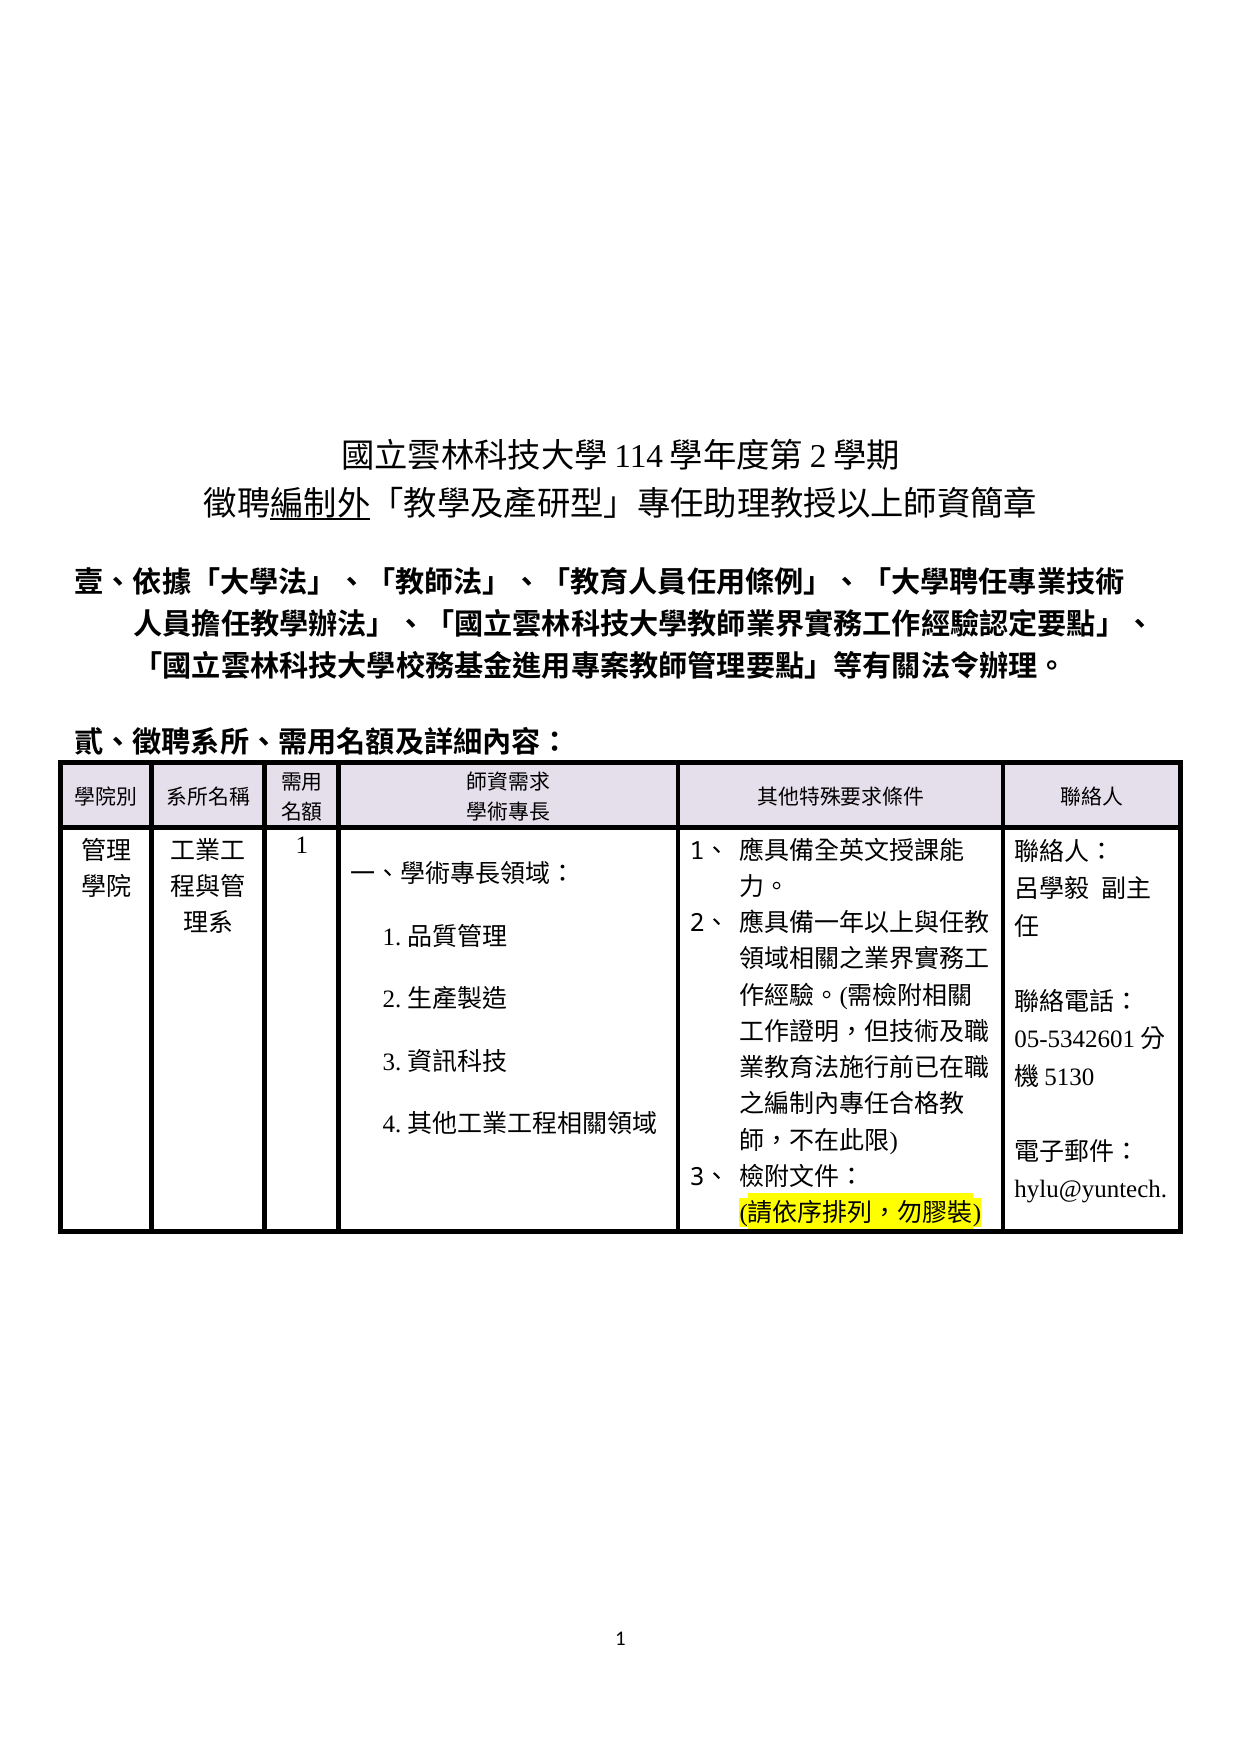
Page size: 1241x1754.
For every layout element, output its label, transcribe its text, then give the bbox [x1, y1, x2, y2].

table_header 其他特殊要求條件 [680, 765, 1001, 825]
text 貳、徵聘系所、需用名額及詳細內容： [74, 723, 1078, 760]
table_cell 1 [267, 830, 336, 1229]
text 壹、依據「大學法」、「教師法」、「教育人員任用條例」、「大學聘任專業技術人員擔任教學辦法」、「國立雲林科技大學教師業界實務工作經驗認定要點」、「國立雲林科技大學校務基金進用專案教師管理要點」等有關法令辦理。 [74, 558, 1152, 685]
table_cell 一、學術專長領域： 1. 品質管理 2. 生產製造 3. 資訊科技 4. 其他工業工程相關領域 二、資格： 具「工業工程與管理」相關領域博士學位。 [341, 830, 676, 1229]
table_cell 工業工程與管理系 [154, 830, 262, 1229]
table_header 需用名額 [267, 765, 336, 825]
table_header 師資需求 學術專長 [341, 765, 676, 825]
table_cell 管理學院 [63, 830, 149, 1229]
table_cell 聯絡人： 呂學毅 副主任 聯絡電話： 05-5342601分機5130 電子郵件：hylu@yuntech. [1005, 830, 1178, 1229]
table_header 系所名稱 [154, 765, 262, 825]
table_cell 應具備全英文授課能力。 應具備一年以上與任教領域相關之業界實務工作經驗。(需檢附相關工作證明，但技術及職業教育法施行前已在職之編制內專任合格教師，不在此限) 檢附文件： (請依序排列，勿膠裝) (一)本校新聘教師應徵表(含個人履歷及自傳)。 (二)學經歷證明： 學士、碩士、博士學位證書: 最高學歷為國外學歷，應經我國駐外單位驗證學位證書、成績證明，並向入出國及移民署申請核發入出國紀錄。 經歷相關證明文件。 (請依附件「個人資料表」中所寫之經歷欄位檢附證明。) 具一年以上與任教領域相關之業界經驗證明: 依「本校教師業界實務工作經驗認定要點」檢具相關證明。 身分證件影本。 未有教師證書者請另附最高學歷歷年成績單。 (三)歷年研究期刊論文或專利一覽表。 (四)主要著作目錄、作品集。 (五)專長領域。 (六)可任教科目及內容大綱簡述(含必修與選修課程)。 (七)授課講義教材及參考資料。 (八)研究計畫、未來研究方向。 (九)教授推薦函2封。 (十)其它有助證明相關能力之資料(如參與之研究計畫或產學合作計畫等) 。 以上影本證書、證明文件請加註與正本相符並簽章。 [680, 830, 1001, 1229]
table_header 學院別 [63, 765, 149, 825]
text 國立雲林科技大學114學年度第2學期 徵聘編制外「教學及產研型」專任助理教授以上師資簡章 [162, 428, 1078, 525]
table_header 聯絡人 [1005, 765, 1178, 825]
